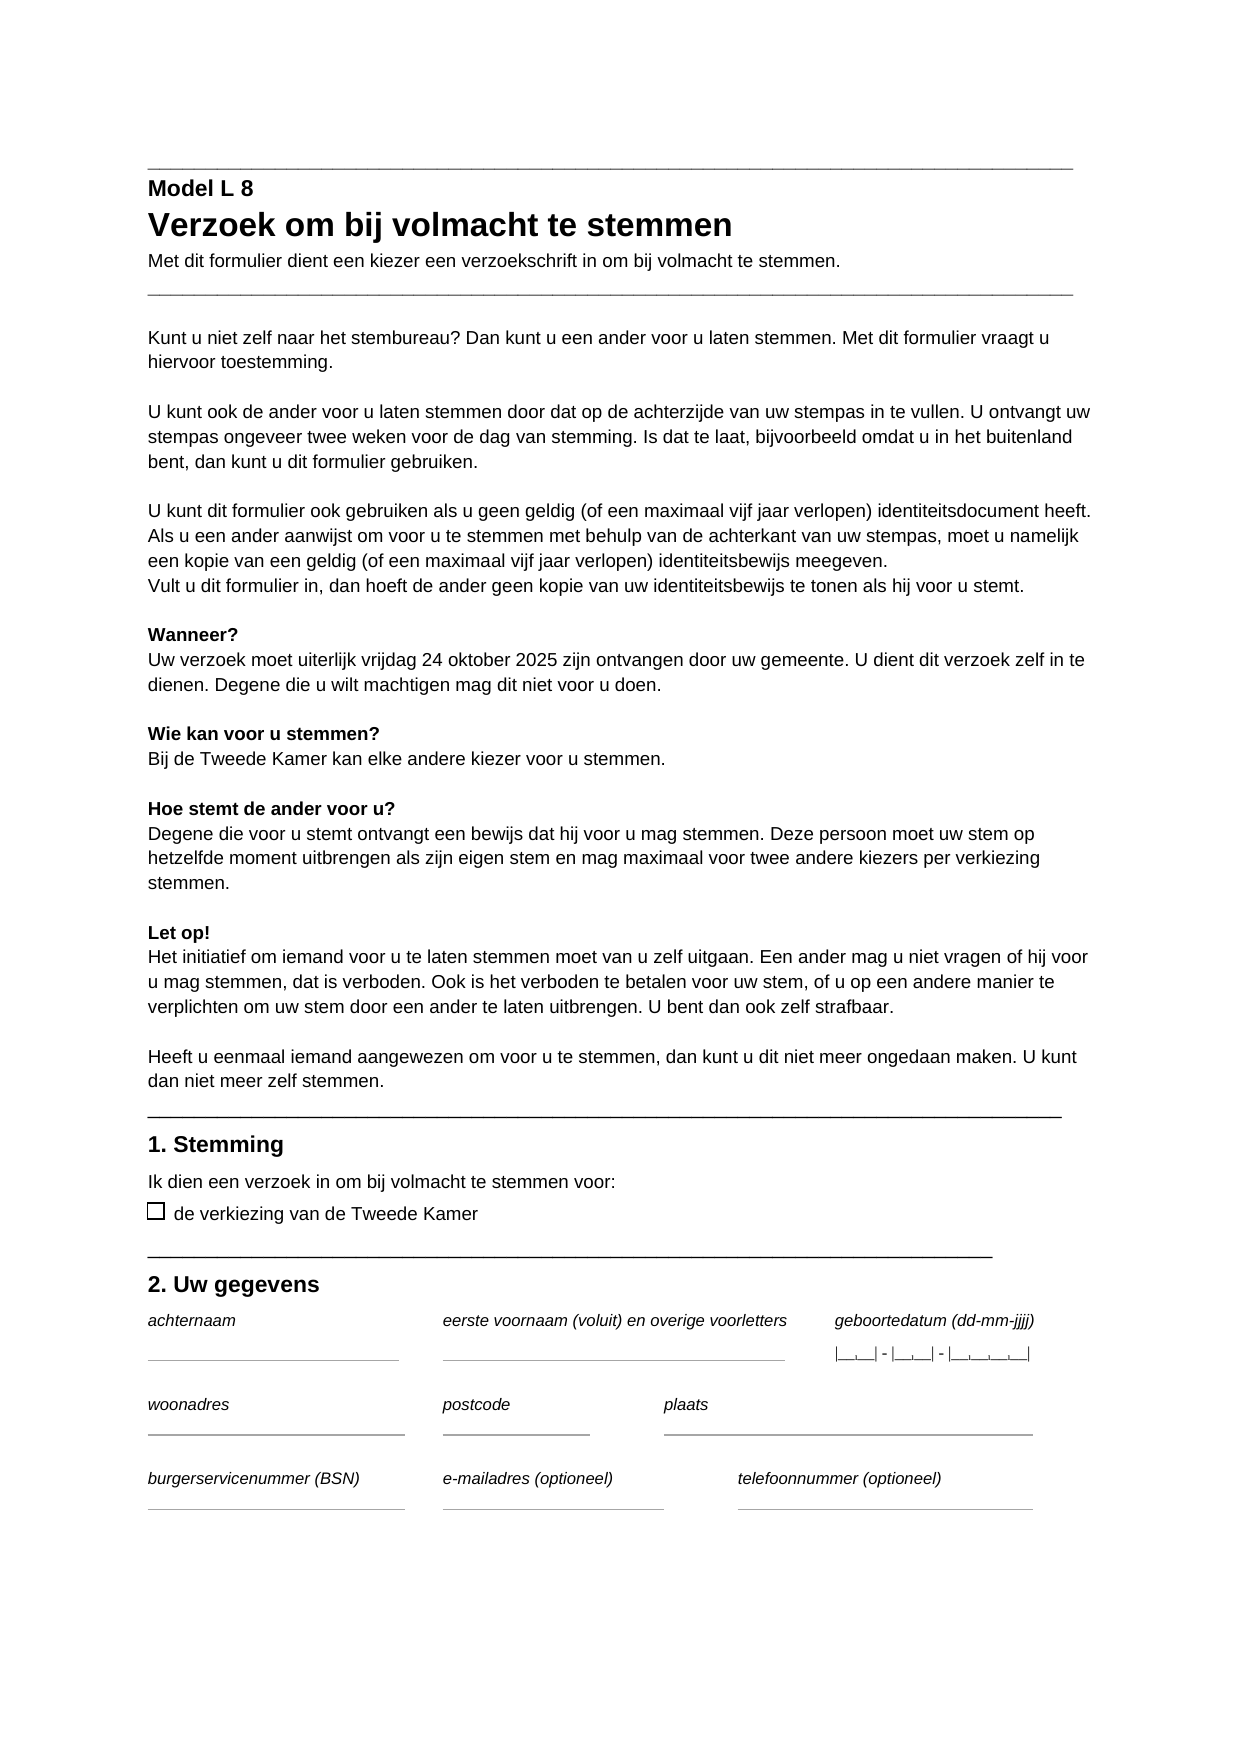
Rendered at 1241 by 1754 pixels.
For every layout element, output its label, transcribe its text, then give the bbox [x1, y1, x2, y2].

text Kunt u niet zelf naar het stembureau? Dan kunt u een ander voor u laten stemmen. Met dit formulier vraagt u hiervoor toestemming. [148, 327, 1093, 373]
text Model L 8 [148, 175, 1093, 201]
text Heeft u eenmaal iemand aangewezen om voor u te stemmen, dan kunt u dit niet meer ongedaan maken. U kunt dan niet meer zelf stemmen. [148, 1046, 1093, 1092]
text Bij de Tweede Kamer kan elke andere kiezer voor u stemmen. [148, 748, 1093, 769]
text Vult u dit formulier in, dan hoeft de ander geen kopie van uw identiteitsbewijs te tonen als hij voor u stemt. [148, 574, 1093, 596]
text woonadres postcode plaats [148, 1394, 1093, 1413]
text 1. Stemming [148, 1131, 1093, 1157]
text ________________________________________________________________________________ [148, 274, 1093, 298]
text Wanneer? [148, 624, 1093, 646]
text ________________________________________________________________________________ [148, 148, 1093, 172]
text achternaam eerste voornaam (voluit) en overige voorletters geboortedatum (dd-mm-jjjj) [148, 1311, 1093, 1330]
text Uw verzoek moet uiterlijk vrijdag 24 oktober 2025 zijn ontvangen door uw gemeente. U dient dit verzoek zelf in te dienen. Degene die u wilt machtigen mag dit niet voor u doen. [148, 649, 1093, 695]
text de verkiezing van de Tweede Kamer [148, 1203, 1093, 1224]
text _______________________________________________________________________________ [148, 1095, 1093, 1119]
text U kunt ook de ander voor u laten stemmen door dat op de achterzijde van uw stempas in te vullen. U ontvangt uw stempas ongeveer twee weken voor de dag van stemming. Is dat te laat, bijvoorbeeld omdat u in het buitenland bent, dan kunt u dit formulier gebruiken. [148, 401, 1093, 472]
text 2. Uw gegevens [148, 1271, 1093, 1297]
text Het initiatief om iemand voor u te laten stemmen moet van u zelf uitgaan. Een ander mag u niet vragen of hij voor u mag stemmen, dat is verboden. Ook is het verboden te betalen voor uw stem, of u op een andere manier te verplichten om uw stem door een ander te laten uitbrengen. U bent dan ook zelf strafbaar. [148, 946, 1093, 1017]
text Verzoek om bij volmacht te stemmen [148, 205, 1093, 244]
text U kunt dit formulier ook gebruiken als u geen geldig (of een maximaal vijf jaar verlopen) identiteitsdocument heeft. Als u een ander aanwijst om voor u te stemmen met behulp van de achterkant van uw stempas, moet u namelijk een kopie van een geldig (of een maximaal vijf jaar verlopen) identiteitsbewijs meegeven. [148, 500, 1093, 571]
text Hoe stemt de ander voor u? [148, 798, 1093, 819]
text _________________________________________________________________________ [148, 1235, 1093, 1259]
text burgerservicenummer (BSN) e-mailadres (optioneel) telefoonnummer (optioneel) [148, 1469, 1093, 1488]
text |__ı__| - |__ı__| - |__ı__ı__ı__| [148, 1339, 1093, 1363]
text Ik dien een verzoek in om bij volmacht te stemmen voor: [148, 1171, 1093, 1192]
text Let op! [148, 922, 1093, 943]
text Wie kan voor u stemmen? [148, 723, 1093, 745]
text Met dit formulier dient een kiezer een verzoekschrift in om bij volmacht te stemmen. [148, 249, 1093, 271]
text Degene die voor u stemt ontvangt een bewijs dat hij voor u mag stemmen. Deze persoon moet uw stem op hetzelfde moment uitbrengen als zijn eigen stem en mag maximaal voor twee andere kiezers per verkiezing stemmen. [148, 822, 1093, 893]
